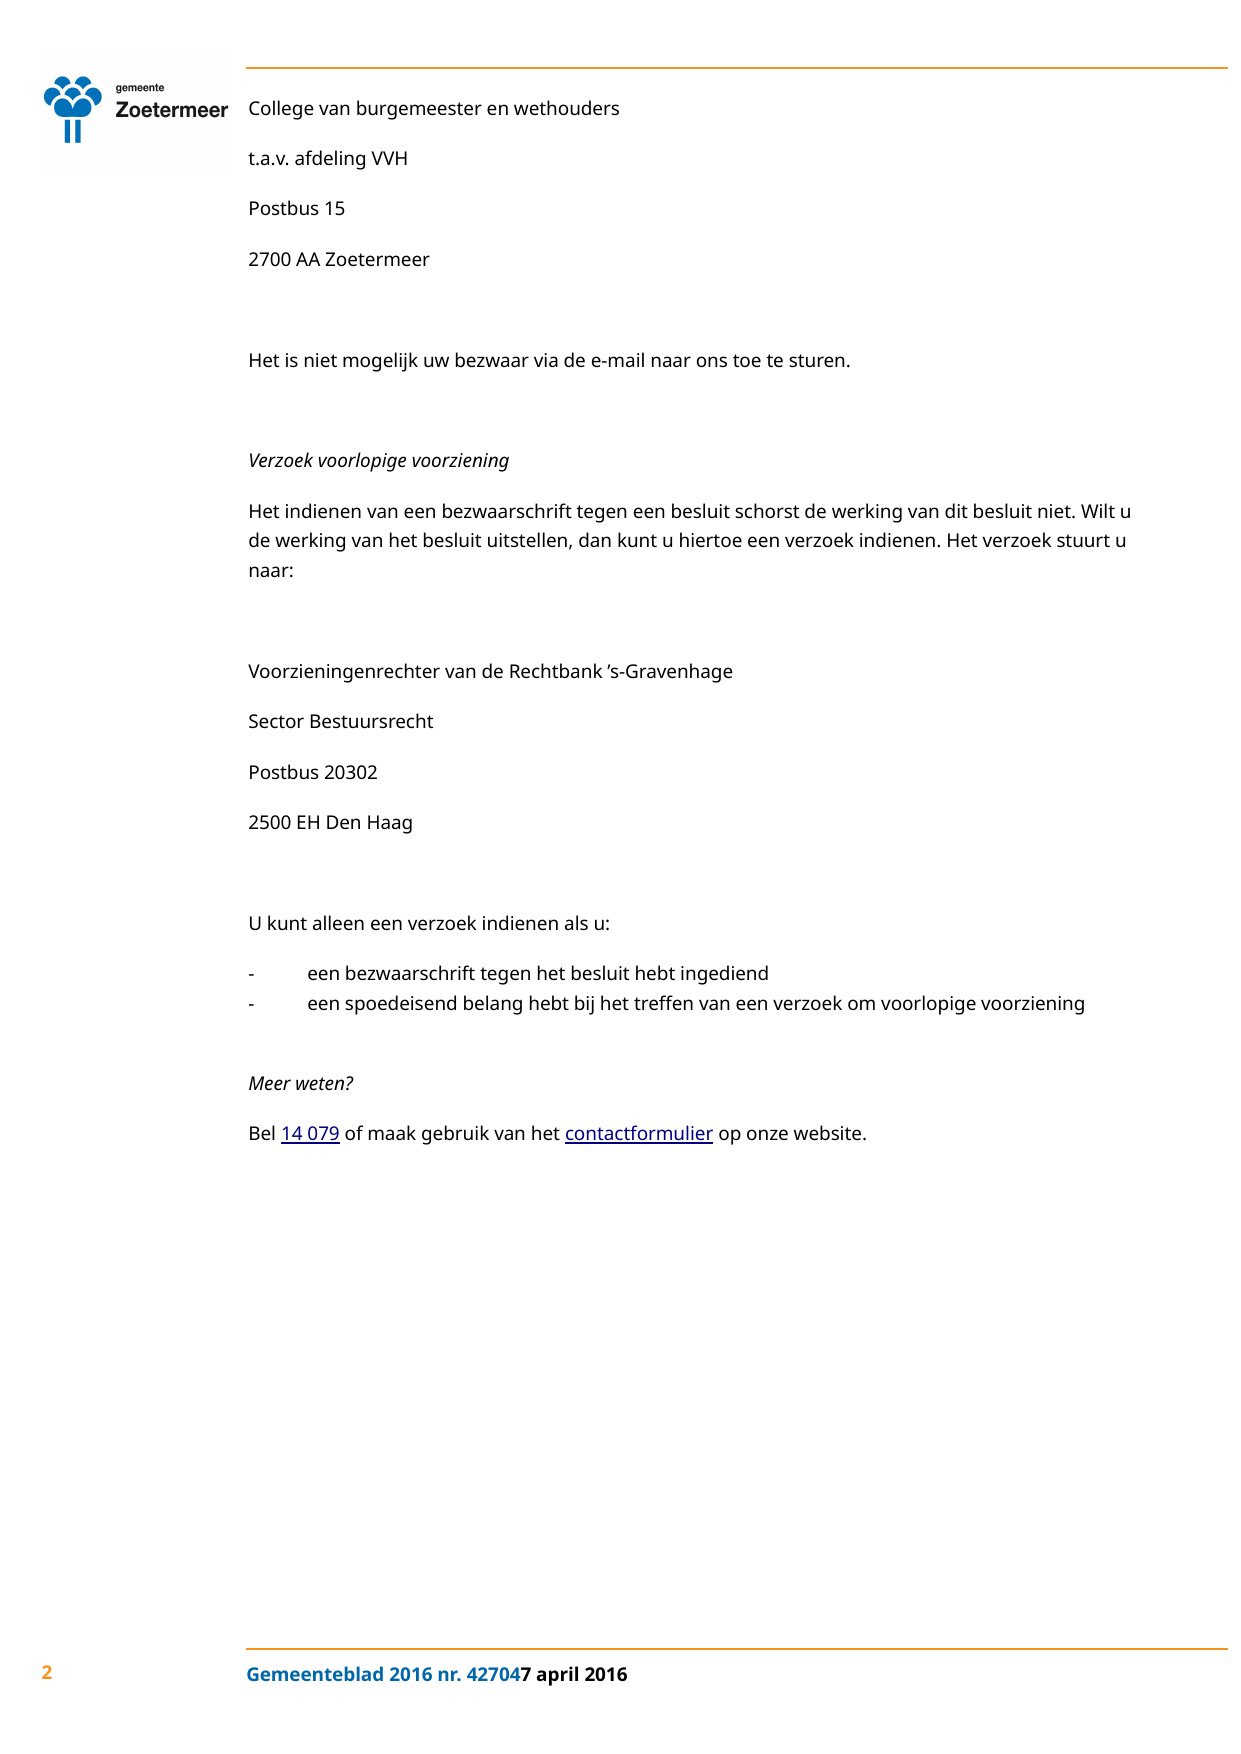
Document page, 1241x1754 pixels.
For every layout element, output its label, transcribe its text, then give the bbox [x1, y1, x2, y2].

text 2500 EH Den Haag [248, 809, 1152, 835]
list een bezwaarschrift tegen het besluit hebt ingediend [248, 961, 1152, 986]
text t.a.v. afdeling VVH [248, 145, 1152, 171]
text Verzoek voorlopige voorziening [248, 448, 1152, 473]
text College van burgemeester en wethouders [248, 95, 1152, 121]
text Het is niet mogelijk uw bezwaar via de e-mail naar ons toe te sturen. [248, 347, 1152, 373]
picture [41, 47, 231, 172]
text Meer weten? [248, 1070, 1152, 1096]
list een spoedeisend belang hebt bij het treffen van een verzoek om voorlopige voorziening [248, 990, 1152, 1016]
text Postbus 20302 [248, 759, 1152, 785]
text Het indienen van een bezwaarschrift tegen een besluit schorst de werking van dit besluit niet. Wilt u de werking van het besluit uitstellen, dan kunt u hiertoe een verzoek indienen. Het verzoek stuurt u naar: [248, 498, 1152, 583]
text Postbus 15 [248, 196, 1152, 221]
text 2700 AA Zoetermeer [248, 246, 1152, 272]
text Bel 14 079 of maak gebruik van het contactformulier op onze website. [248, 1121, 1152, 1146]
text U kunt alleen een verzoek indienen als u: [248, 910, 1152, 936]
text Sector Bestuursrecht [248, 708, 1152, 734]
text Voorzieningenrechter van de Rechtbank ’s-Gravenhage [248, 658, 1152, 684]
